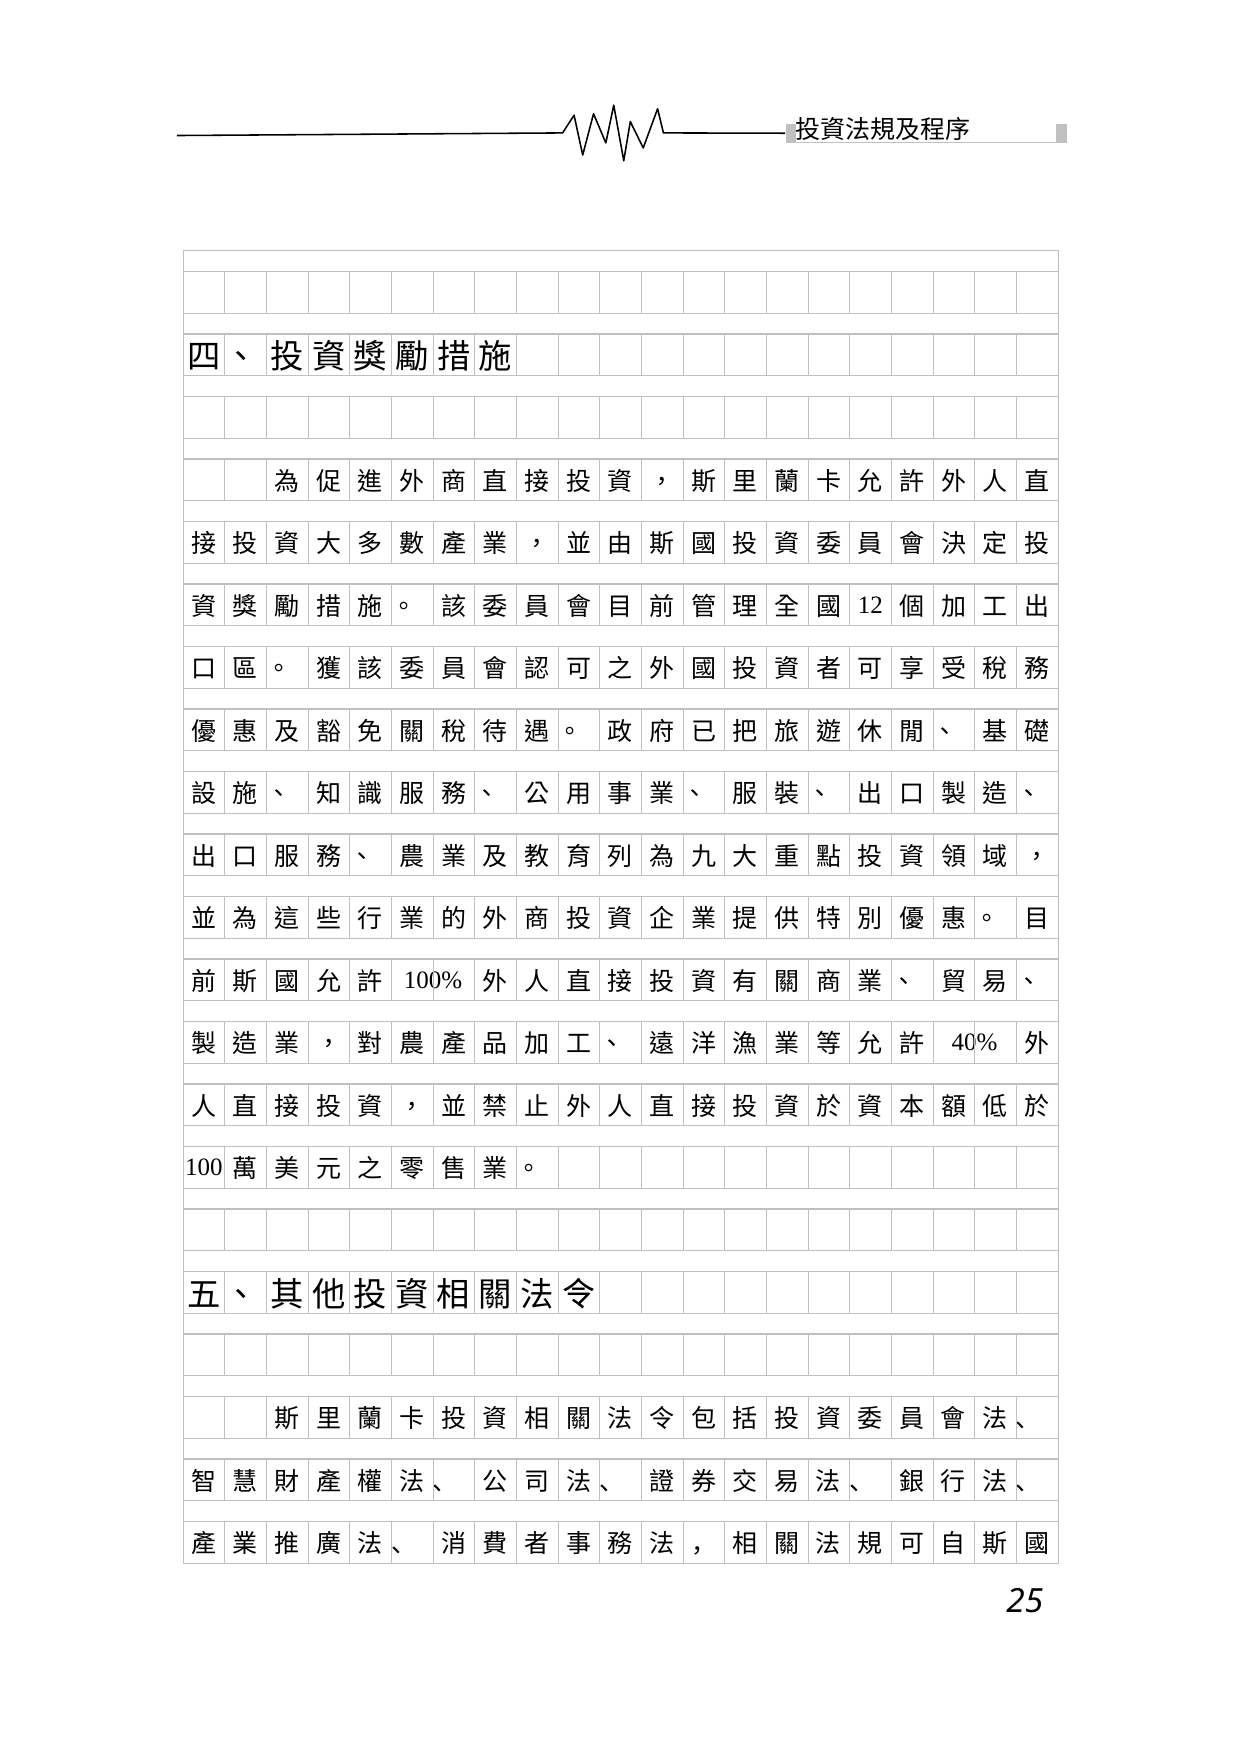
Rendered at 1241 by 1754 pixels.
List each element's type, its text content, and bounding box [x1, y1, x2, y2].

text [600, 335, 641, 375]
text 措 [434, 335, 474, 375]
text 、 [225, 1272, 266, 1313]
text 資 [392, 1272, 433, 1313]
text 為促進外商直接投資，斯里蘭卡允許外人直接投資大多數產業，並由斯國投資委員會決定投資獎勵措施。該委員會目前管理全國12個加工出口區。獲該委員會認可之外國投資者可享受稅務優惠及豁免關稅待遇。政府已把旅遊休閒、基礎設施、知識服務、公用事業、服裝、出口製造、出口服務、農業及教育列為九大重點投資領域，並為這些行業的外商投資企業提供特別優惠。目前斯國允許100%外人直接投資有關商業、貿易、製造業，對農產品加工、遠洋漁業等允許40%外人直接投資，並禁止外人直接投資於資本額低於100萬美元之零售業。 [184, 814, 1058, 833]
text 勵 [392, 335, 433, 375]
text 為促進外商直接投資，斯里蘭卡允許外人直接投資大多數產業，並由斯國投資委員會決定投資獎勵措施。該委員會目前管理全國12個加工出口區。獲該委員會認可之外國投資者可享受稅務優惠及豁免關稅待遇。政府已把旅遊休閒、基礎設施、知識服務、公用事業、服裝、出口製造、出口服務、農業及教育列為九大重點投資領域，並為這些行業的外商投資企業提供特別優惠。目前斯國允許100%外人直接投資有關商業、貿易、製造業，對農產品加工、遠洋漁業等允許40%外人直接投資，並禁止外人直接投資於資本額低於100萬美元之零售業。 [184, 876, 1058, 896]
text 五 [184, 1272, 224, 1313]
text [184, 1251, 1058, 1271]
text [767, 335, 808, 375]
text 四 [184, 335, 224, 375]
text 為促進外商直接投資，斯里蘭卡允許外人直接投資大多數產業，並由斯國投資委員會決定投資獎勵措施。該委員會目前管理全國12個加工出口區。獲該委員會認可之外國投資者可享受稅務優惠及豁免關稅待遇。政府已把旅遊休閒、基礎設施、知識服務、公用事業、服裝、出口製造、出口服務、農業及教育列為九大重點投資領域，並為這些行業的外商投資企業提供特別優惠。目前斯國允許100%外人直接投資有關商業、貿易、製造業，對農產品加工、遠洋漁業等允許40%外人直接投資，並禁止外人直接投資於資本額低於100萬美元之零售業。 [184, 564, 1058, 583]
text 資 [309, 335, 349, 375]
text 為促進外商直接投資，斯里蘭卡允許外人直接投資大多數產業，並由斯國投資委員會決定投資獎勵措施。該委員會目前管理全國12個加工出口區。獲該委員會認可之外國投資者可享受稅務優惠及豁免關稅待遇。政府已把旅遊休閒、基礎設施、知識服務、公用事業、服裝、出口製造、出口服務、農業及教育列為九大重點投資領域，並為這些行業的外商投資企業提供特別優惠。目前斯國允許100%外人直接投資有關商業、貿易、製造業，對農產品加工、遠洋漁業等允許40%外人直接投資，並禁止外人直接投資於資本額低於100萬美元之零售業。 [184, 439, 1058, 458]
text 為促進外商直接投資，斯里蘭卡允許外人直接投資大多數產業，並由斯國投資委員會決定投資獎勵措施。該委員會目前管理全國12個加工出口區。獲該委員會認可之外國投資者可享受稅務優惠及豁免關稅待遇。政府已把旅遊休閒、基礎設施、知識服務、公用事業、服裝、出口製造、出口服務、農業及教育列為九大重點投資領域，並為這些行業的外商投資企業提供特別優惠。目前斯國允許100%外人直接投資有關商業、貿易、製造業，對農產品加工、遠洋漁業等允許40%外人直接投資，並禁止外人直接投資於資本額低於100萬美元之零售業。 [184, 751, 1058, 771]
text 為促進外商直接投資，斯里蘭卡允許外人直接投資大多數產業，並由斯國投資委員會決定投資獎勵措施。該委員會目前管理全國12個加工出口區。獲該委員會認可之外國投資者可享受稅務優惠及豁免關稅待遇。政府已把旅遊休閒、基礎設施、知識服務、公用事業、服裝、出口製造、出口服務、農業及教育列為九大重點投資領域，並為這些行業的外商投資企業提供特別優惠。目前斯國允許100%外人直接投資有關商業、貿易、製造業，對農產品加工、遠洋漁業等允許40%外人直接投資，並禁止外人直接投資於資本額低於100萬美元之零售業。 [184, 939, 1058, 958]
text 相 [434, 1272, 474, 1313]
text [809, 335, 849, 375]
text 、 [225, 335, 266, 375]
text 關 [475, 1272, 516, 1313]
text 為促進外商直接投資，斯里蘭卡允許外人直接投資大多數產業，並由斯國投資委員會決定投資獎勵措施。該委員會目前管理全國12個加工出口區。獲該委員會認可之外國投資者可享受稅務優惠及豁免關稅待遇。政府已把旅遊休閒、基礎設施、知識服務、公用事業、服裝、出口製造、出口服務、農業及教育列為九大重點投資領域，並為這些行業的外商投資企業提供特別優惠。目前斯國允許100%外人直接投資有關商業、貿易、製造業，對農產品加工、遠洋漁業等允許40%外人直接投資，並禁止外人直接投資於資本額低於100萬美元之零售業。 [184, 689, 1058, 708]
text 投 [350, 1272, 391, 1313]
text 為促進外商直接投資，斯里蘭卡允許外人直接投資大多數產業，並由斯國投資委員會決定投資獎勵措施。該委員會目前管理全國12個加工出口區。獲該委員會認可之外國投資者可享受稅務優惠及豁免關稅待遇。政府已把旅遊休閒、基礎設施、知識服務、公用事業、服裝、出口製造、出口服務、農業及教育列為九大重點投資領域，並為這些行業的外商投資企業提供特別優惠。目前斯國允許100%外人直接投資有關商業、貿易、製造業，對農產品加工、遠洋漁業等允許40%外人直接投資，並禁止外人直接投資於資本額低於100萬美元之零售業。 [184, 501, 1058, 521]
text [684, 335, 724, 375]
text [600, 1272, 641, 1313]
text [850, 335, 891, 375]
text [684, 1272, 724, 1313]
text [184, 314, 1058, 333]
text 為促進外商直接投資，斯里蘭卡允許外人直接投資大多數產業，並由斯國投資委員會決定投資獎勵措施。該委員會目前管理全國12個加工出口區。獲該委員會認可之外國投資者可享受稅務優惠及豁免關稅待遇。政府已把旅遊休閒、基礎設施、知識服務、公用事業、服裝、出口製造、出口服務、農業及教育列為九大重點投資領域，並為這些行業的外商投資企業提供特別優惠。目前斯國允許100%外人直接投資有關商業、貿易、製造業，對農產品加工、遠洋漁業等允許40%外人直接投資，並禁止外人直接投資於資本額低於100萬美元之零售業。 [184, 1064, 1058, 1083]
text 投 [267, 335, 308, 375]
text 他 [309, 1272, 349, 1313]
text [642, 335, 683, 375]
text [1017, 335, 1058, 375]
text [517, 335, 558, 375]
text [975, 335, 1016, 375]
text 施 [475, 335, 516, 375]
text 為促進外商直接投資，斯里蘭卡允許外人直接投資大多數產業，並由斯國投資委員會決定投資獎勵措施。該委員會目前管理全國12個加工出口區。獲該委員會認可之外國投資者可享受稅務優惠及豁免關稅待遇。政府已把旅遊休閒、基礎設施、知識服務、公用事業、服裝、出口製造、出口服務、農業及教育列為九大重點投資領域，並為這些行業的外商投資企業提供特別優惠。目前斯國允許100%外人直接投資有關商業、貿易、製造業，對農產品加工、遠洋漁業等允許40%外人直接投資，並禁止外人直接投資於資本額低於100萬美元之零售業。 [184, 1001, 1058, 1021]
text [725, 335, 766, 375]
text [1017, 1272, 1058, 1313]
text [809, 1272, 849, 1313]
text 其 [267, 1272, 308, 1313]
text 獎 [350, 335, 391, 375]
text 為促進外商直接投資，斯里蘭卡允許外人直接投資大多數產業，並由斯國投資委員會決定投資獎勵措施。該委員會目前管理全國12個加工出口區。獲該委員會認可之外國投資者可享受稅務優惠及豁免關稅待遇。政府已把旅遊休閒、基礎設施、知識服務、公用事業、服裝、出口製造、出口服務、農業及教育列為九大重點投資領域，並為這些行業的外商投資企業提供特別優惠。目前斯國允許100%外人直接投資有關商業、貿易、製造業，對農產品加工、遠洋漁業等允許40%外人直接投資，並禁止外人直接投資於資本額低於100萬美元之零售業。 [184, 1126, 1058, 1146]
text [934, 335, 974, 375]
text [559, 335, 599, 375]
text [975, 1272, 1016, 1313]
text 法 [517, 1272, 558, 1313]
text 為促進外商直接投資，斯里蘭卡允許外人直接投資大多數產業，並由斯國投資委員會決定投資獎勵措施。該委員會目前管理全國12個加工出口區。獲該委員會認可之外國投資者可享受稅務優惠及豁免關稅待遇。政府已把旅遊休閒、基礎設施、知識服務、公用事業、服裝、出口製造、出口服務、農業及教育列為九大重點投資領域，並為這些行業的外商投資企業提供特別優惠。目前斯國允許100%外人直接投資有關商業、貿易、製造業，對農產品加工、遠洋漁業等允許40%外人直接投資，並禁止外人直接投資於資本額低於100萬美元之零售業。 [184, 626, 1058, 646]
text 斯里蘭卡投資相關法令包括投資委員會法、智慧財產權法、公司法、證券交易法、銀行法、產業推廣法、消費者事務法，相關法規可自斯國官方成立之法律網查詢（www.lawnet.lk）。 [184, 1376, 1058, 1396]
text [892, 1272, 933, 1313]
text 斯里蘭卡投資相關法令包括投資委員會法、智慧財產權法、公司法、證券交易法、銀行法、產業推廣法、消費者事務法，相關法規可自斯國官方成立之法律網查詢（www.lawnet.lk）。 [184, 1501, 1058, 1521]
text [725, 1272, 766, 1313]
text 斯里蘭卡投資相關法令包括投資委員會法、智慧財產權法、公司法、證券交易法、銀行法、產業推廣法、消費者事務法，相關法規可自斯國官方成立之法律網查詢（www.lawnet.lk）。 [184, 1439, 1058, 1458]
text 令 [559, 1272, 599, 1313]
text [934, 1272, 974, 1313]
text [767, 1272, 808, 1313]
text [642, 1272, 683, 1313]
text [892, 335, 933, 375]
text [850, 1272, 891, 1313]
